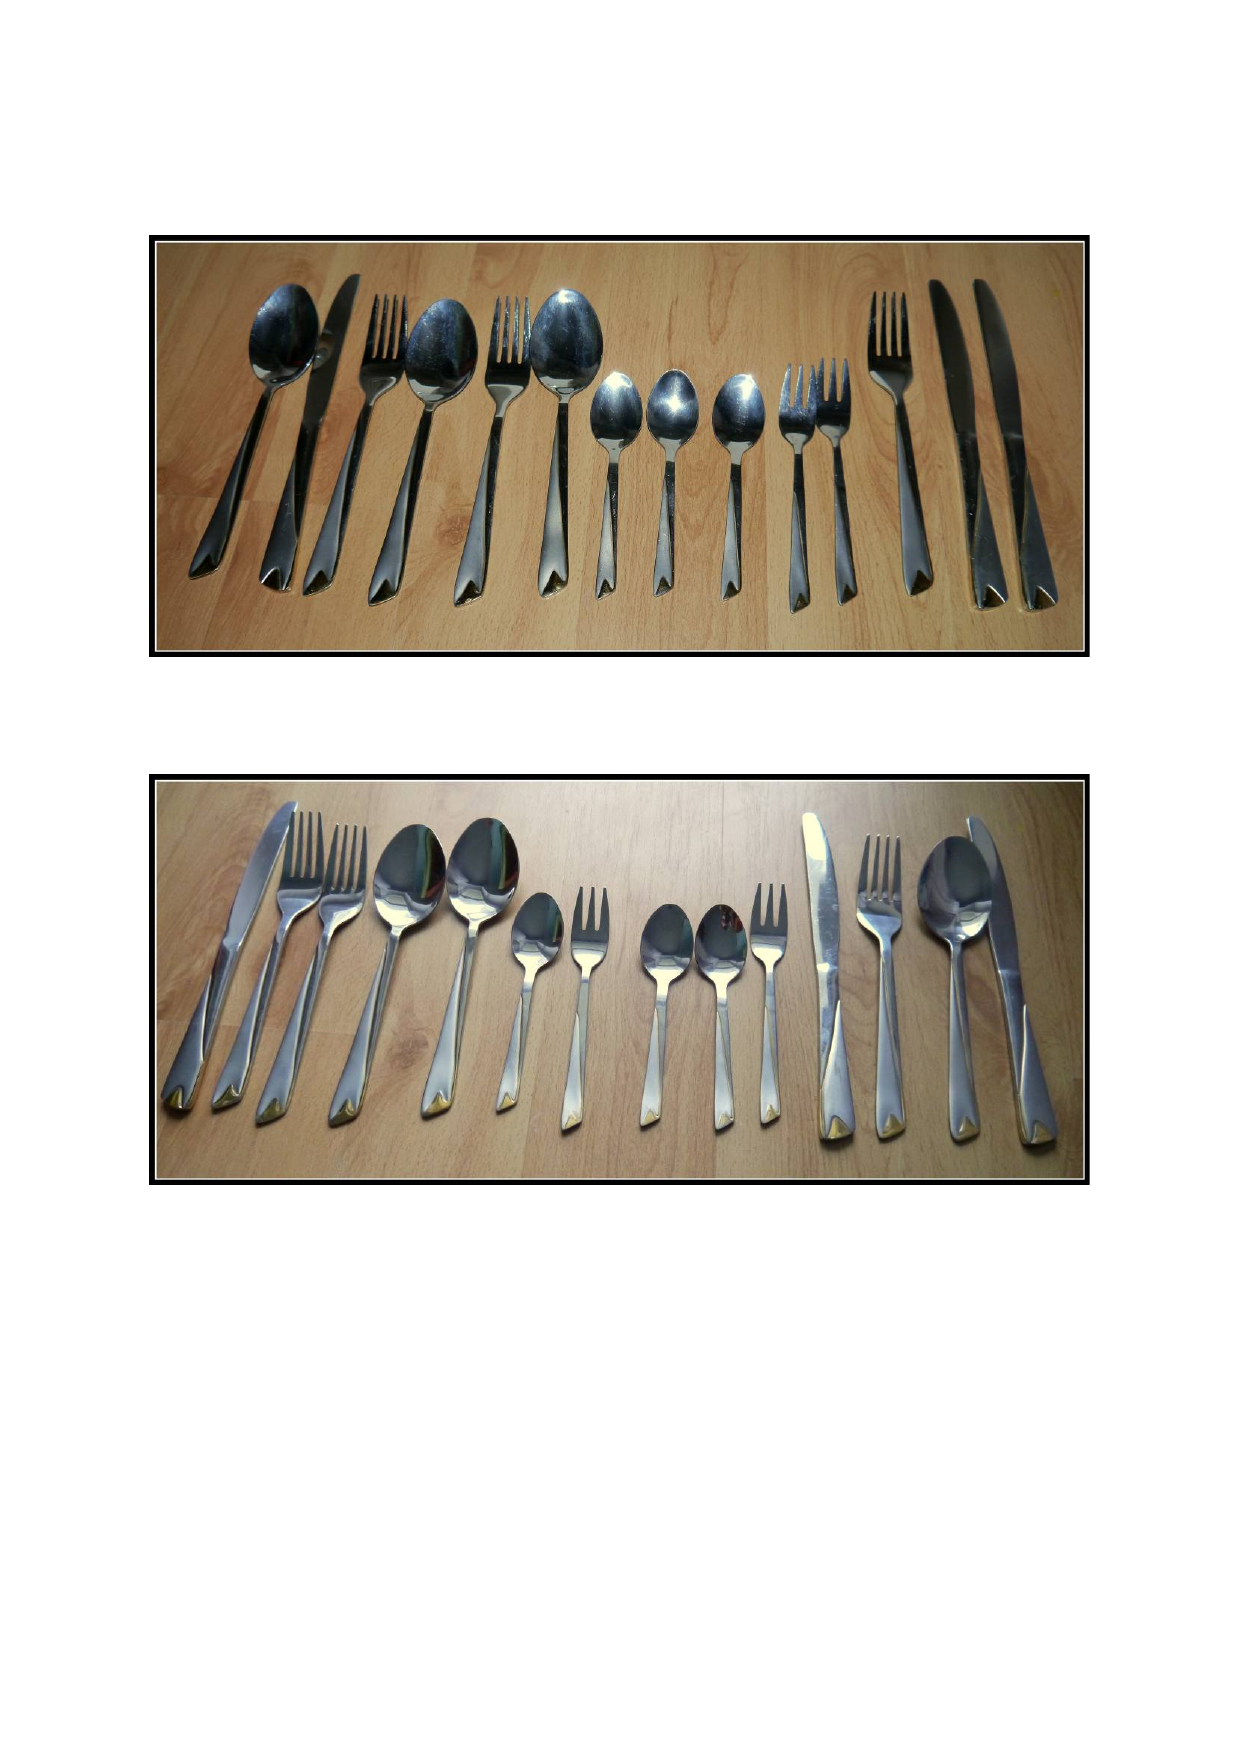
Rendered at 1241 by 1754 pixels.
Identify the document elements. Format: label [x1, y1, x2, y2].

picture [149, 774, 1090, 1185]
picture [149, 235, 1090, 657]
